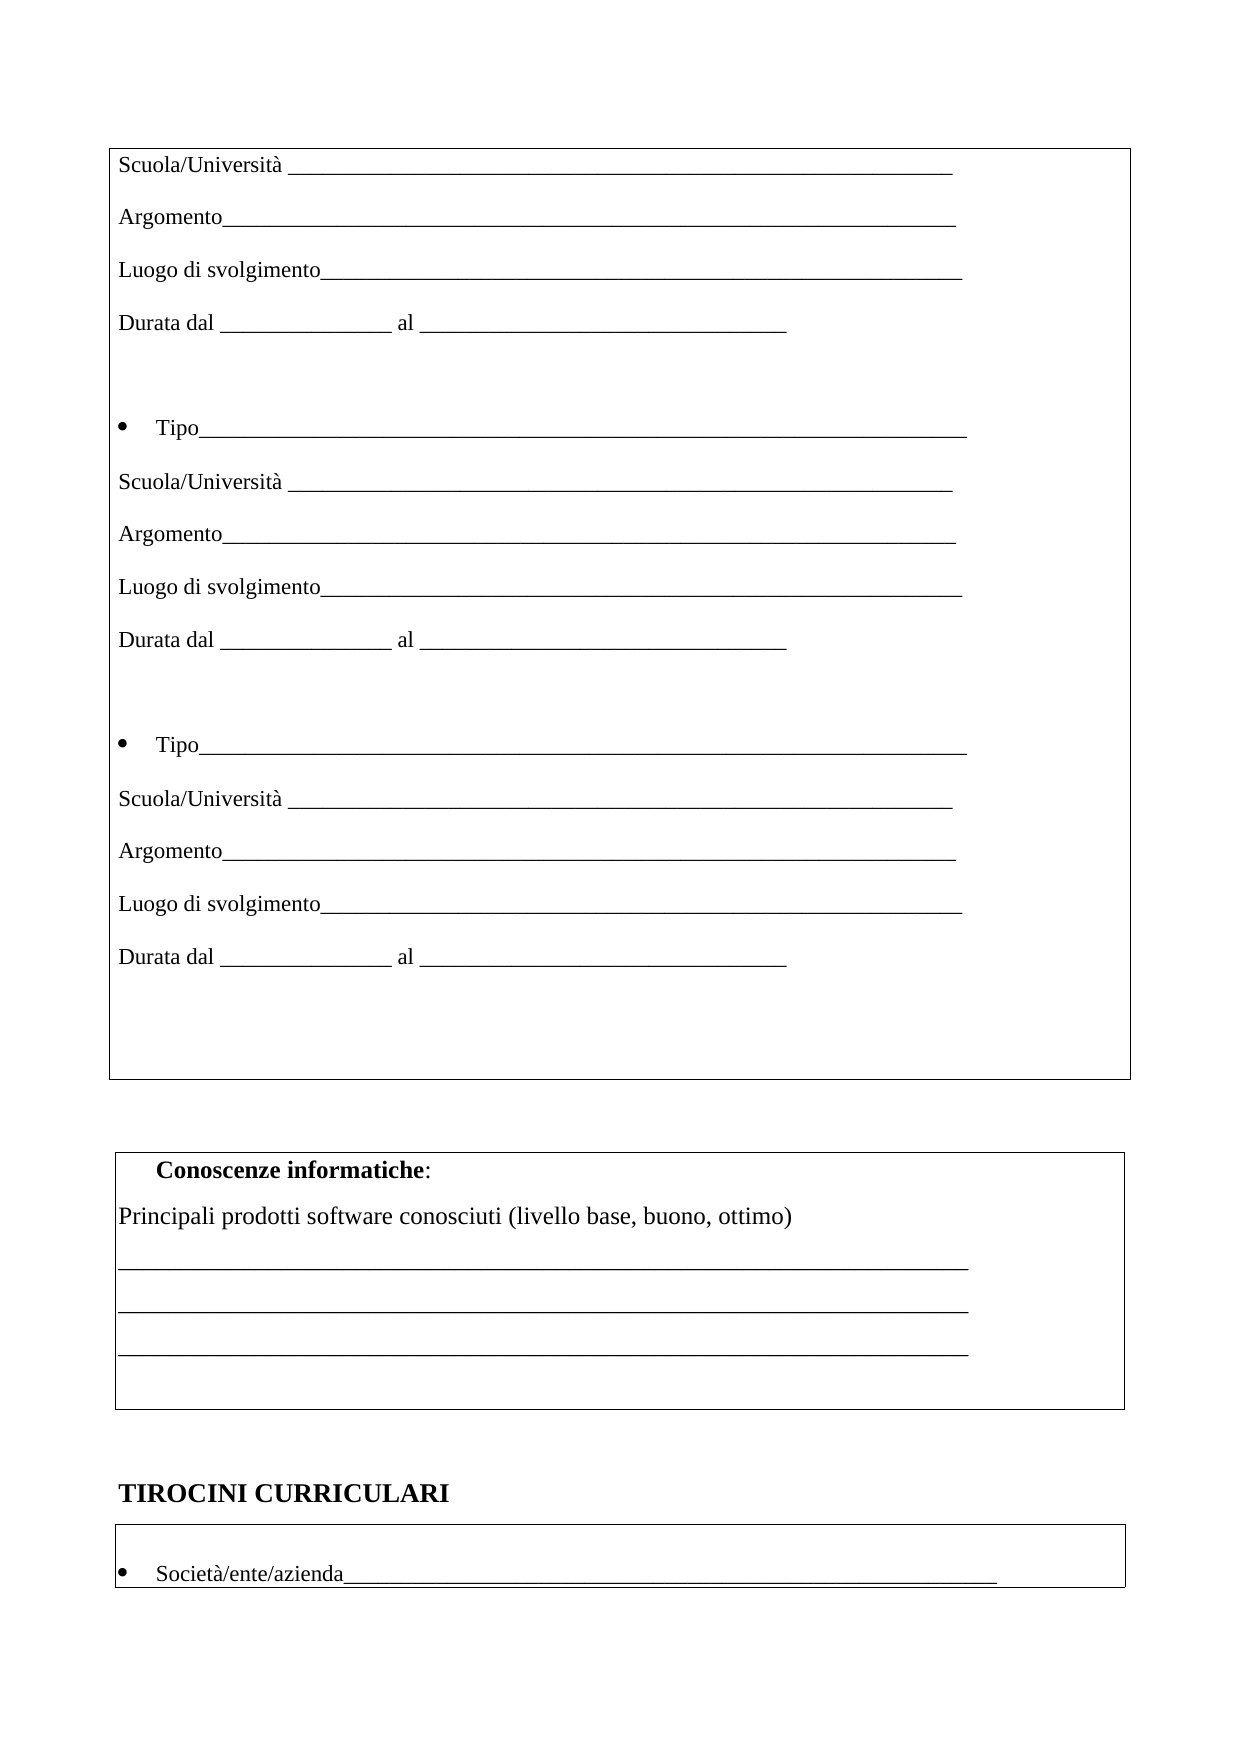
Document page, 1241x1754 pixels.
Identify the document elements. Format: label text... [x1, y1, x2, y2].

text Durata dal _______________ al ________________________________ [110, 940, 1130, 969]
text Luogo di svolgimento________________________________________________________ [110, 253, 1130, 282]
text Argomento________________________________________________________________ [110, 200, 1130, 230]
text TIROCINI CURRICULARI [118, 1477, 1122, 1508]
list Scuola/Università __________________________________________________________ [110, 782, 1130, 811]
list Tipo___________________________________________________________________ [110, 411, 1130, 441]
text Luogo di svolgimento________________________________________________________ [110, 570, 1130, 599]
list Conoscenze informatiche: [116, 1153, 1124, 1184]
list Società/ente/azienda_________________________________________________________ [118, 1560, 1122, 1587]
text Durata dal _______________ al ________________________________ [110, 306, 1130, 335]
text Argomento________________________________________________________________ [110, 517, 1130, 547]
text ____________________________________________________________________ [116, 1327, 1124, 1359]
text Argomento________________________________________________________________ [110, 834, 1130, 864]
text ____________________________________________________________________ [116, 1241, 1124, 1273]
list Scuola/Università __________________________________________________________ [110, 465, 1130, 494]
list Tipo___________________________________________________________________ [110, 728, 1130, 758]
text ____________________________________________________________________ [116, 1284, 1124, 1316]
text Principali prodotti software conosciuti (livello base, buono, ottimo) [116, 1198, 1124, 1229]
list Scuola/Università __________________________________________________________ [110, 149, 1130, 177]
text Durata dal _______________ al ________________________________ [110, 623, 1130, 652]
text Luogo di svolgimento________________________________________________________ [110, 887, 1130, 917]
